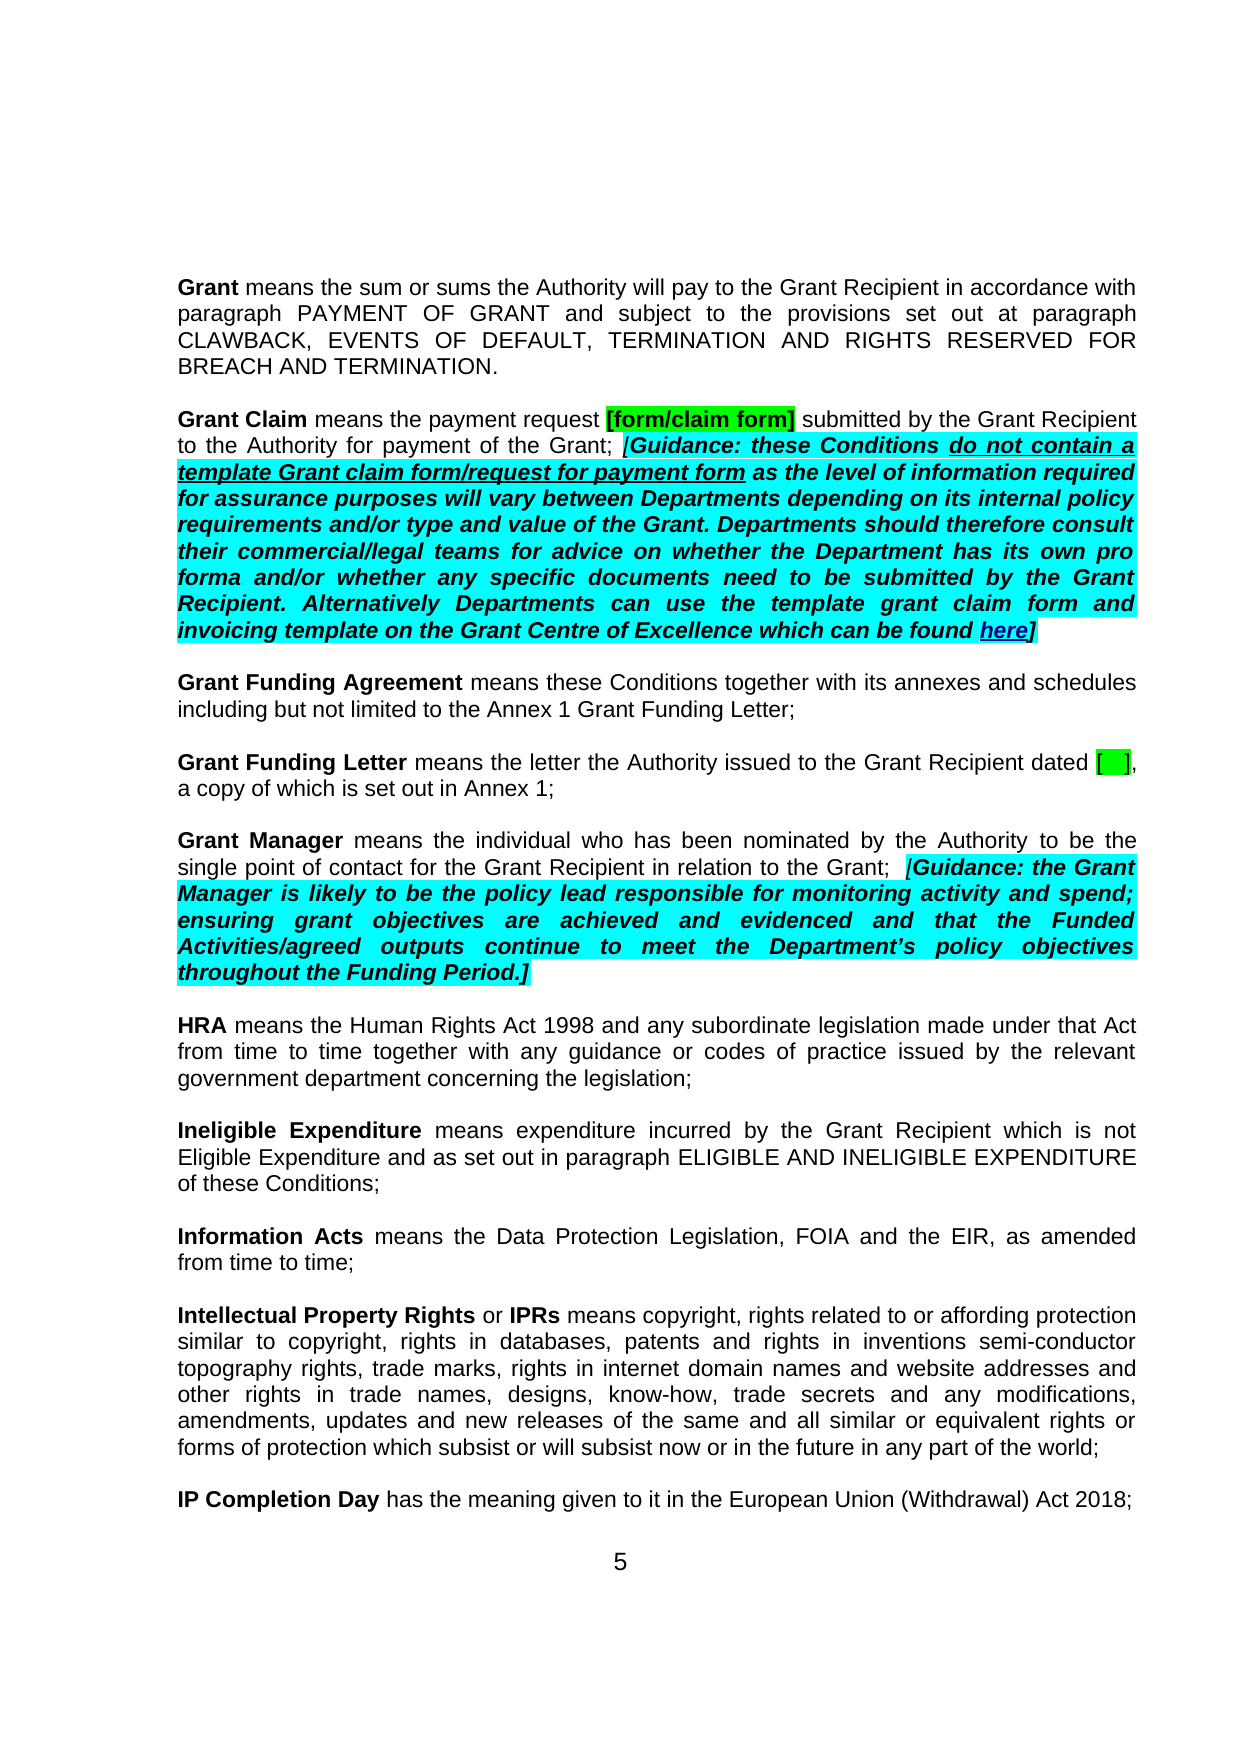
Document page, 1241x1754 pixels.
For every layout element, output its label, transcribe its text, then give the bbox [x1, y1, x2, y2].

text Grant means the sum or sums the Authority will pay to the Grant Recipient in accordance with paragraph 4 and subject to the provisions set out at paragraph 26. [177, 274, 1137, 379]
text Grant Funding Agreement means these Conditions together with its annexes and schedules including but not limited to the Annex 1 Grant Funding Letter; [177, 669, 1137, 722]
text HRA means the Human Rights Act 1998 and any subordinate legislation made under that Act from time to time together with any guidance or codes of practice issued by the relevant government department concerning the legislation; [177, 1012, 1137, 1091]
text Grant Claim means the payment request [form/claim form] submitted by the Grant Recipient to the Authority for payment of the Grant; [Guidance: these Conditions do not contain a template Grant claim form/request for payment form as the level of information required for assurance purposes will vary between Departments depending on its internal policy requirements and/or type and value of the Grant. Departments should therefore consult their commercial/legal teams for advice on whether the Department has its own pro forma and/or whether any specific documents need to be submitted by the Grant Recipient. Alternatively Departments can use the template grant claim form and invoicing template on the Grant Centre of Excellence which can be found here] [177, 406, 1137, 643]
text Information Acts means the Data Protection Legislation, FOIA and the EIR, as amended from time to time; [177, 1223, 1137, 1276]
text IP Completion Day has the meaning given to it in the European Union (Withdrawal) Act 2018; [177, 1486, 1137, 1513]
text Grant Manager means the individual who has been nominated by the Authority to be the single point of contact for the Grant Recipient in relation to the Grant; [Guidance: the Grant Manager is likely to be the policy lead responsible for monitoring activity and spend; ensuring grant objectives are achieved and evidenced and that the Funded Activities/agreed outputs continue to meet the Department’s policy objectives throughout the Funding Period.] [177, 827, 1137, 986]
text Grant Funding Letter means the letter the Authority issued to the Grant Recipient dated [ ], a copy of which is set out in Annex 1; [177, 748, 1137, 801]
text Ineligible Expenditure means expenditure incurred by the Grant Recipient which is not Eligible Expenditure and as set out in paragraph 5 of these Conditions; [177, 1117, 1137, 1196]
text Intellectual Property Rights or IPRs means copyright, rights related to or affording protection similar to copyright, rights in databases, patents and rights in inventions semi-conductor topography rights, trade marks, rights in internet domain names and website addresses and other rights in trade names, designs, know-how, trade secrets and any modifications, amendments, updates and new releases of the same and all similar or equivalent rights or forms of protection which subsist or will subsist now or in the future in any part of the world; [177, 1302, 1137, 1460]
